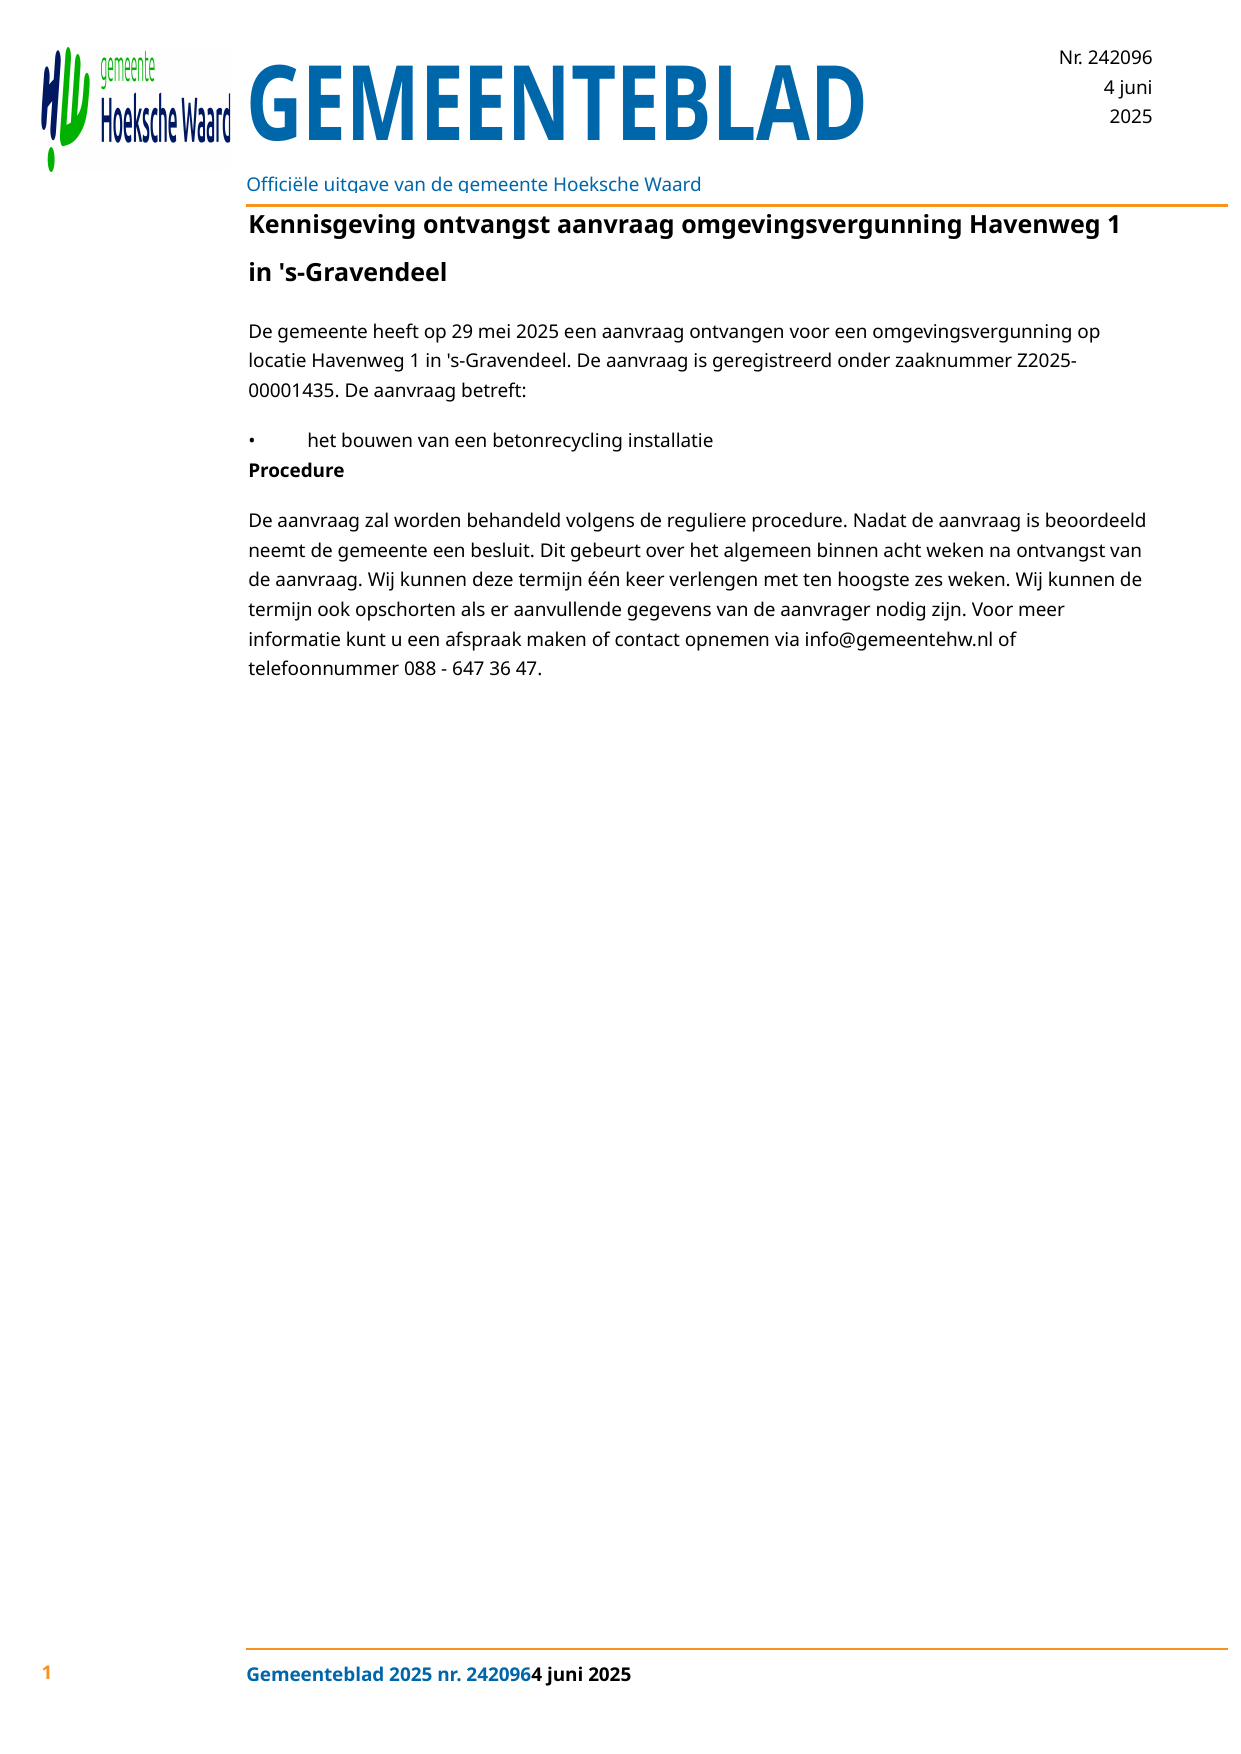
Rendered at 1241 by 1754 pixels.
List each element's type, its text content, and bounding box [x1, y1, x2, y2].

text Procedure [248, 457, 1152, 483]
text Kennisgeving ontvangst aanvraag omgevingsvergunning Havenweg 1 in 's-Gravendeel [248, 207, 1152, 288]
text De aanvraag zal worden behandeld volgens de reguliere procedure. Nadat de aanvraag is beoordeeld neemt de gemeente een besluit. Dit gebeurt over het algemeen binnen acht weken na ontvangst van de aanvraag. Wij kunnen deze termijn één keer verlengen met ten hoogste zes weken. Wij kunnen de termijn ook opschorten als er aanvullende gegevens van de aanvrager nodig zijn. Voor meer informatie kunt u een afspraak maken of contact opnemen via info@gemeentehw.nl of telefoonnummer 088 - 647 36 47. [248, 507, 1152, 681]
list het bouwen van een betonrecycling installatie [248, 427, 1152, 453]
text De gemeente heeft op 29 mei 2025 een aanvraag ontvangen voor een omgevingsvergunning op locatie Havenweg 1 in 's-Gravendeel. De aanvraag is geregistreerd onder zaaknummer Z2025-00001435. De aanvraag betreft: [248, 318, 1152, 403]
picture [41, 47, 231, 172]
